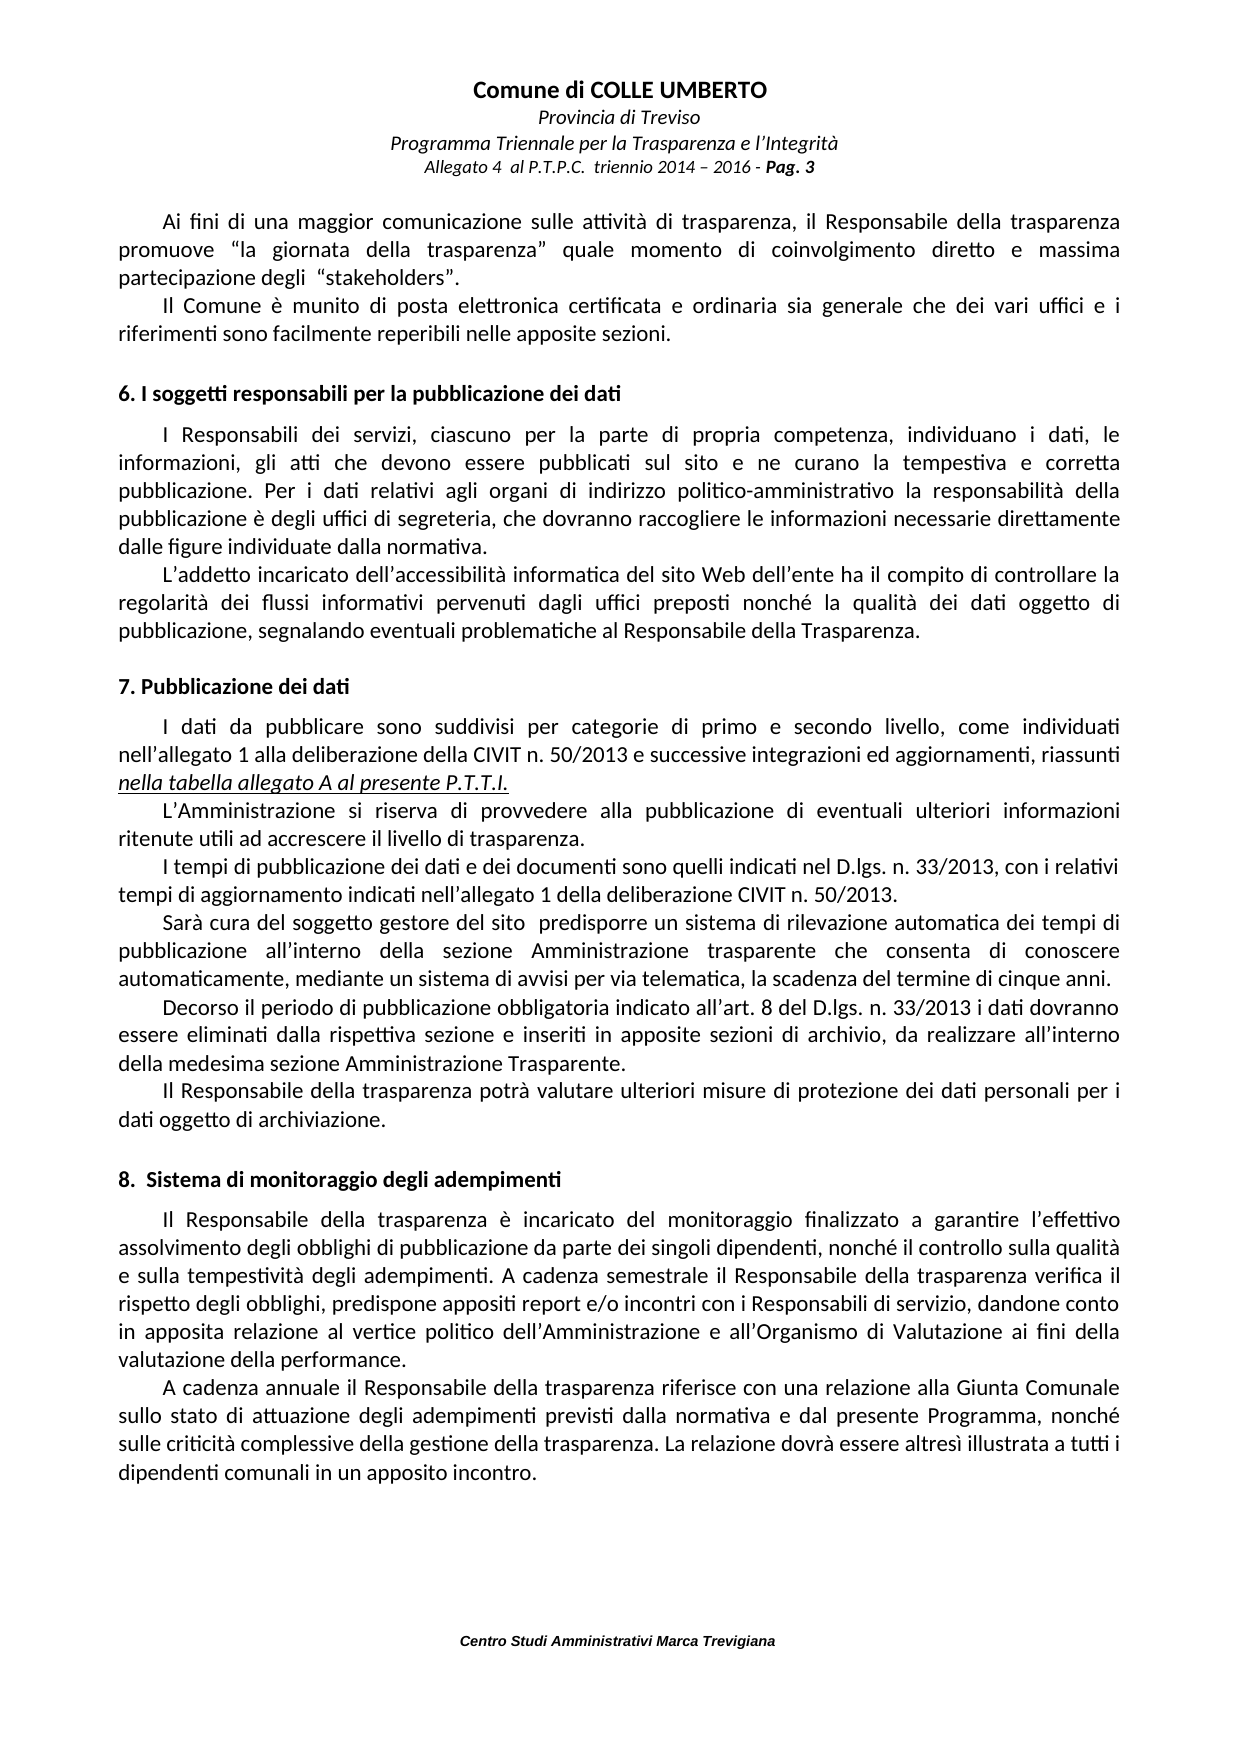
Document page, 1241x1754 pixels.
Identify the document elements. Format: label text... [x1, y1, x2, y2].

text Il Responsabile della trasparenza è incaricato del monitoraggio finalizzato a garantire l’effettivo assolvimento degli obblighi di pubblicazione da parte dei singoli dipendenti, nonché il controllo sulla qualità e sulla tempestività degli adempimenti. A cadenza semestrale il Responsabile della trasparenza verifica il rispetto degli obblighi, predispone appositi report e/o incontri con i Responsabili di servizio, dandone conto in apposita relazione al vertice politico dell’Amministrazione e all’Organismo di Valutazione ai fini della valutazione della performance. [118, 1205, 1122, 1373]
text Decorso il periodo di pubblicazione obbligatoria indicato all’art. 8 del D.lgs. n. 33/2013 i dati dovranno essere eliminati dalla rispettiva sezione e inseriti in apposite sezioni di archivio, da realizzare all’interno della medesima sezione Amministrazione Trasparente. [118, 993, 1122, 1077]
text Il Responsabile della trasparenza potrà valutare ulteriori misure di protezione dei dati personali per i dati oggetto di archiviazione. [118, 1077, 1122, 1133]
text 6. I soggetti responsabili per la pubblicazione dei dati [118, 379, 1122, 407]
text I dati da pubblicare sono suddivisi per categorie di primo e secondo livello, come individuati nell’allegato 1 alla deliberazione della CIVIT n. 50/2013 e successive integrazioni ed aggiornamenti, riassunti nella tabella allegato A al presente P.T.T.I. [118, 712, 1122, 796]
text L’Amministrazione si riserva di provvedere alla pubblicazione di eventuali ulteriori informazioni ritenute utili ad accrescere il livello di trasparenza. [118, 796, 1122, 852]
text Ai fini di una maggior comunicazione sulle attività di trasparenza, il Responsabile della trasparenza promuove “la giornata della trasparenza” quale momento di coinvolgimento diretto e massima partecipazione degli “stakeholders”. [118, 207, 1122, 291]
text A cadenza annuale il Responsabile della trasparenza riferisce con una relazione alla Giunta Comunale sullo stato di attuazione degli adempimenti previsti dalla normativa e dal presente Programma, nonché sulle criticità complessive della gestione della trasparenza. La relazione dovrà essere altresì illustrata a tutti i dipendenti comunali in un apposito incontro. [118, 1373, 1122, 1486]
text 8. Sistema di monitoraggio degli adempimenti [118, 1165, 1122, 1193]
text Il Comune è munito di posta elettronica certificata e ordinaria sia generale che dei vari uffici e i riferimenti sono facilmente reperibili nelle apposite sezioni. [118, 291, 1122, 347]
text Sarà cura del soggetto gestore del sito predisporre un sistema di rilevazione automatica dei tempi di pubblicazione all’interno della sezione Amministrazione trasparente che consenta di conoscere automaticamente, mediante un sistema di avvisi per via telematica, la scadenza del termine di cinque anni. [118, 908, 1122, 993]
text I Responsabili dei servizi, ciascuno per la parte di propria competenza, individuano i dati, le informazioni, gli atti che devono essere pubblicati sul sito e ne curano la tempestiva e corretta pubblicazione. Per i dati relativi agli organi di indirizzo politico-amministrativo la responsabilità della pubblicazione è degli uffici di segreteria, che dovranno raccogliere le informazioni necessarie direttamente dalle figure individuate dalla normativa. [118, 420, 1122, 560]
text L’addetto incaricato dell’accessibilità informatica del sito Web dell’ente ha il compito di controllare la regolarità dei flussi informativi pervenuti dagli uffici preposti nonché la qualità dei dati oggetto di pubblicazione, segnalando eventuali problematiche al Responsabile della Trasparenza. [118, 560, 1122, 644]
text I tempi di pubblicazione dei dati e dei documenti sono quelli indicati nel D.lgs. n. 33/2013, con i relativi tempi di aggiornamento indicati nell’allegato 1 della deliberazione CIVIT n. 50/2013. [118, 852, 1122, 908]
text 7. Pubblicazione dei dati [118, 672, 1122, 700]
